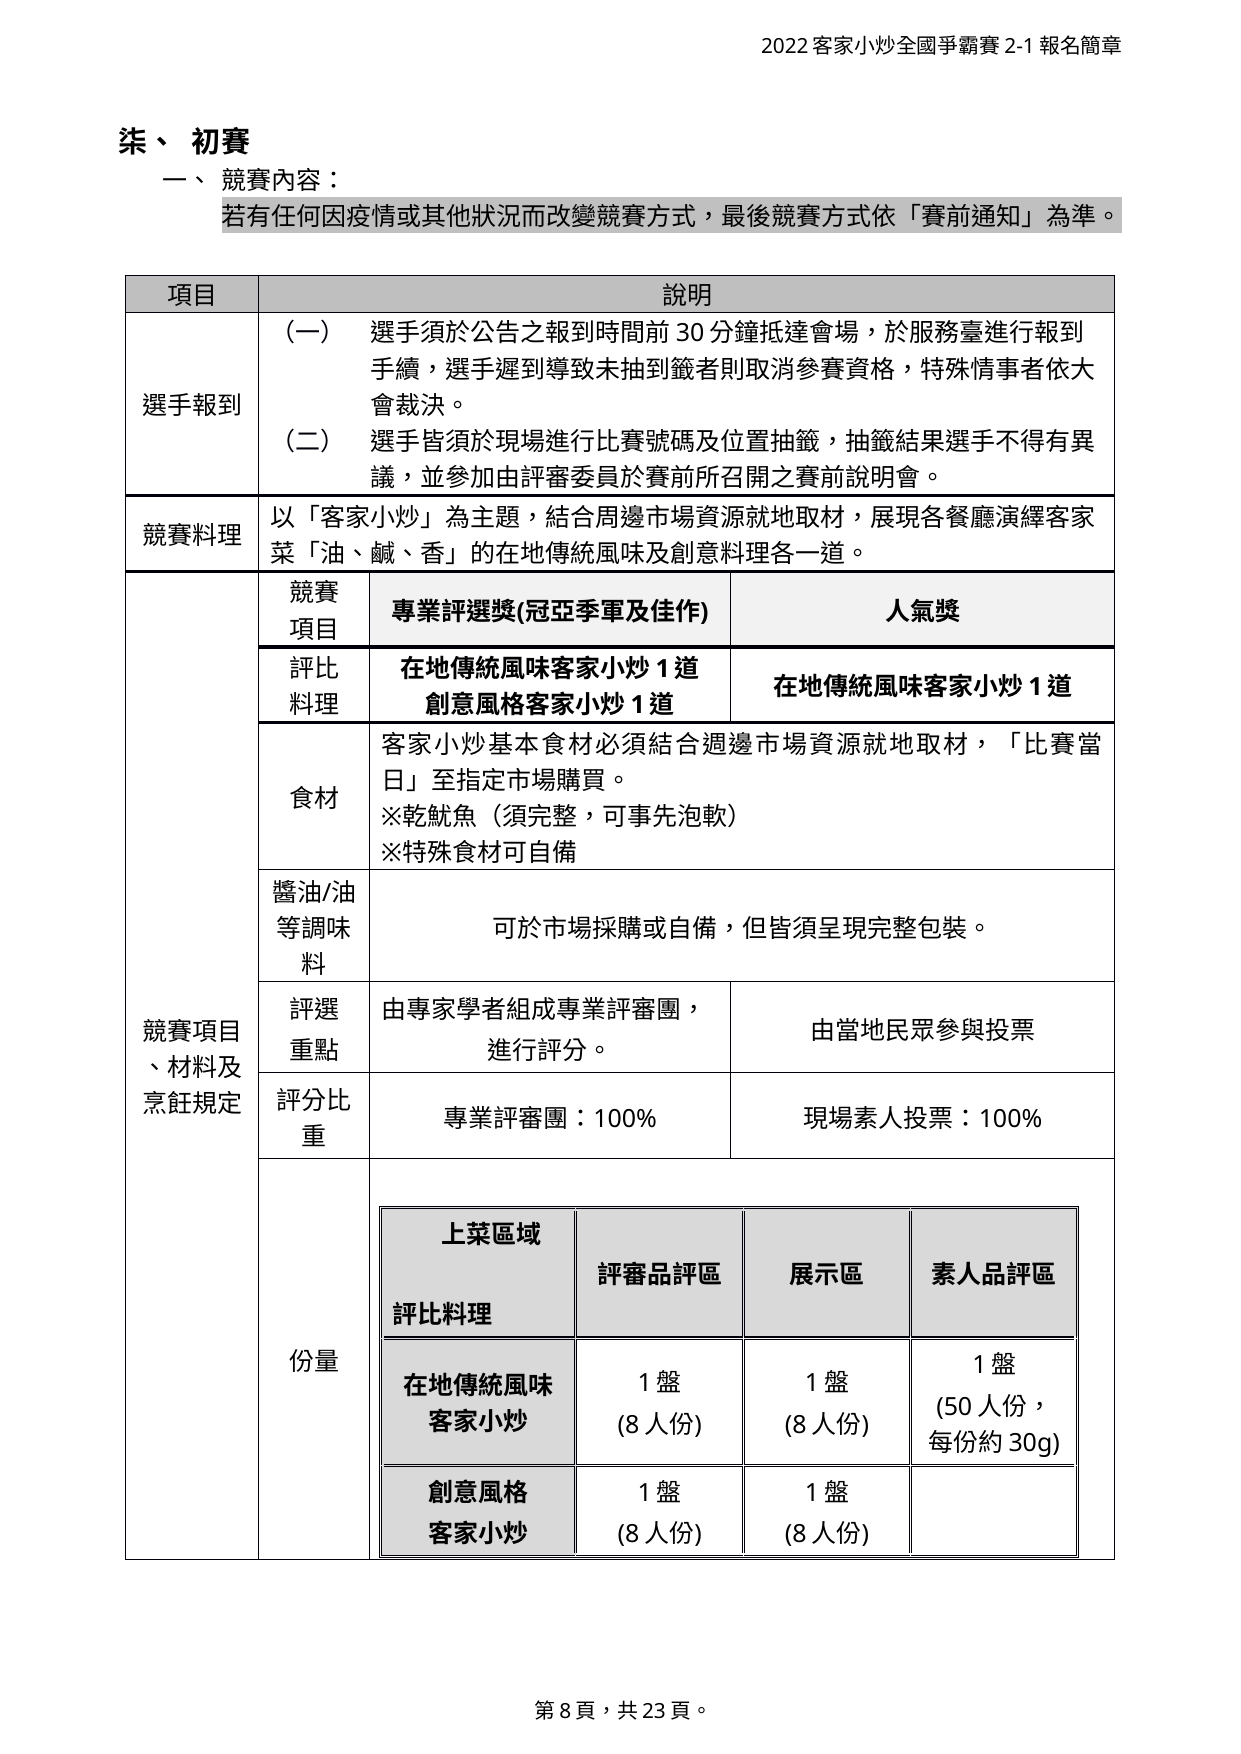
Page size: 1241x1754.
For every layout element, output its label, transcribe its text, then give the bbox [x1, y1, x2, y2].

table_cell 1盤 (8人份) [577, 1340, 742, 1464]
table_cell 競賽料理 [126, 497, 258, 570]
table_cell 醬油/油等調味料 [259, 870, 369, 981]
table_cell 在地傳統風味客家小炒 [382, 1336, 574, 1464]
list 競賽內容： [162, 160, 1122, 197]
table_header 項目 [126, 276, 258, 312]
table_cell 在地傳統風味客家小炒1道 [731, 649, 1114, 721]
table_cell 1盤 (8人份) [576, 1467, 743, 1555]
table_cell 食材 [259, 724, 369, 869]
table_header 素人品評區 [910, 1209, 1076, 1336]
table_cell 人氣獎 [731, 573, 1114, 645]
table_cell 評選 重點 [259, 982, 369, 1072]
table_cell 在地傳統風味客家小炒1道 創意風格客家小炒1道 [370, 649, 730, 721]
table_cell 競賽 項目 [259, 573, 369, 645]
table_cell 專業評選獎(冠亞季軍及佳作) [370, 573, 730, 645]
list 初賽 [118, 118, 1122, 160]
table_cell 現場素人投票：100% [731, 1073, 1114, 1158]
table_cell 專業評審團：100% [370, 1073, 730, 1158]
table_header 說明 [259, 276, 1114, 312]
table_cell [910, 1464, 1078, 1555]
table_cell 1盤 (8人份) [743, 1467, 910, 1555]
table_cell 由當地民眾參與投票 [731, 982, 1114, 1072]
table_cell 評比 料理 [259, 649, 369, 721]
table_cell [370, 1159, 1114, 1558]
table_cell 份量 [259, 1159, 369, 1558]
list 若有任何因疫情或其他狀況而改變競賽方式，最後競賽方式依「賽前通知」為準。 [222, 197, 1122, 233]
table_header 上菜區域 評比料理 [381, 1207, 576, 1336]
table_cell 由專家學者組成專業評審團， 進行評分。 [370, 982, 730, 1072]
table_header 展示區 [743, 1209, 910, 1336]
table_cell 1盤 (50人份， 每份約30g) [912, 1336, 1076, 1464]
table_cell 選手報到 [126, 313, 258, 494]
table_cell 可於市場採購或自備，但皆須呈現完整包裝。 [370, 870, 1114, 981]
table_cell 創意風格 客家小炒 [381, 1464, 576, 1555]
table_cell 評分比重 [259, 1073, 369, 1158]
table_header 評審品評區 [576, 1209, 743, 1336]
table_cell 1盤 (8人份) [745, 1340, 909, 1464]
table_cell 客家小炒基本食材必須結合週邊市場資源就地取材，「比賽當日」至指定市場購買。 ※乾魷魚（須完整，可事先泡軟） ※特殊食材可自備 [370, 724, 1114, 869]
table_cell 競賽項目 、材料及烹飪規定 [126, 573, 258, 1558]
table_cell 以「客家小炒」為主題，結合周邊市場資源就地取材，展現各餐廳演繹客家菜「油、鹹、香」的在地傳統風味及創意料理各一道。 [259, 497, 1114, 570]
table_cell 選手須於公告之報到時間前30分鐘抵達會場，於服務臺進行報到手續，選手遲到導致未抽到籤者則取消參賽資格，特殊情事者依大會裁決。 選手皆須於現場進行比賽號碼及位置抽籤，抽籤結果選手不得有異議，並參加由評審委員於賽前所召開之賽前說明會。 [259, 313, 1114, 494]
